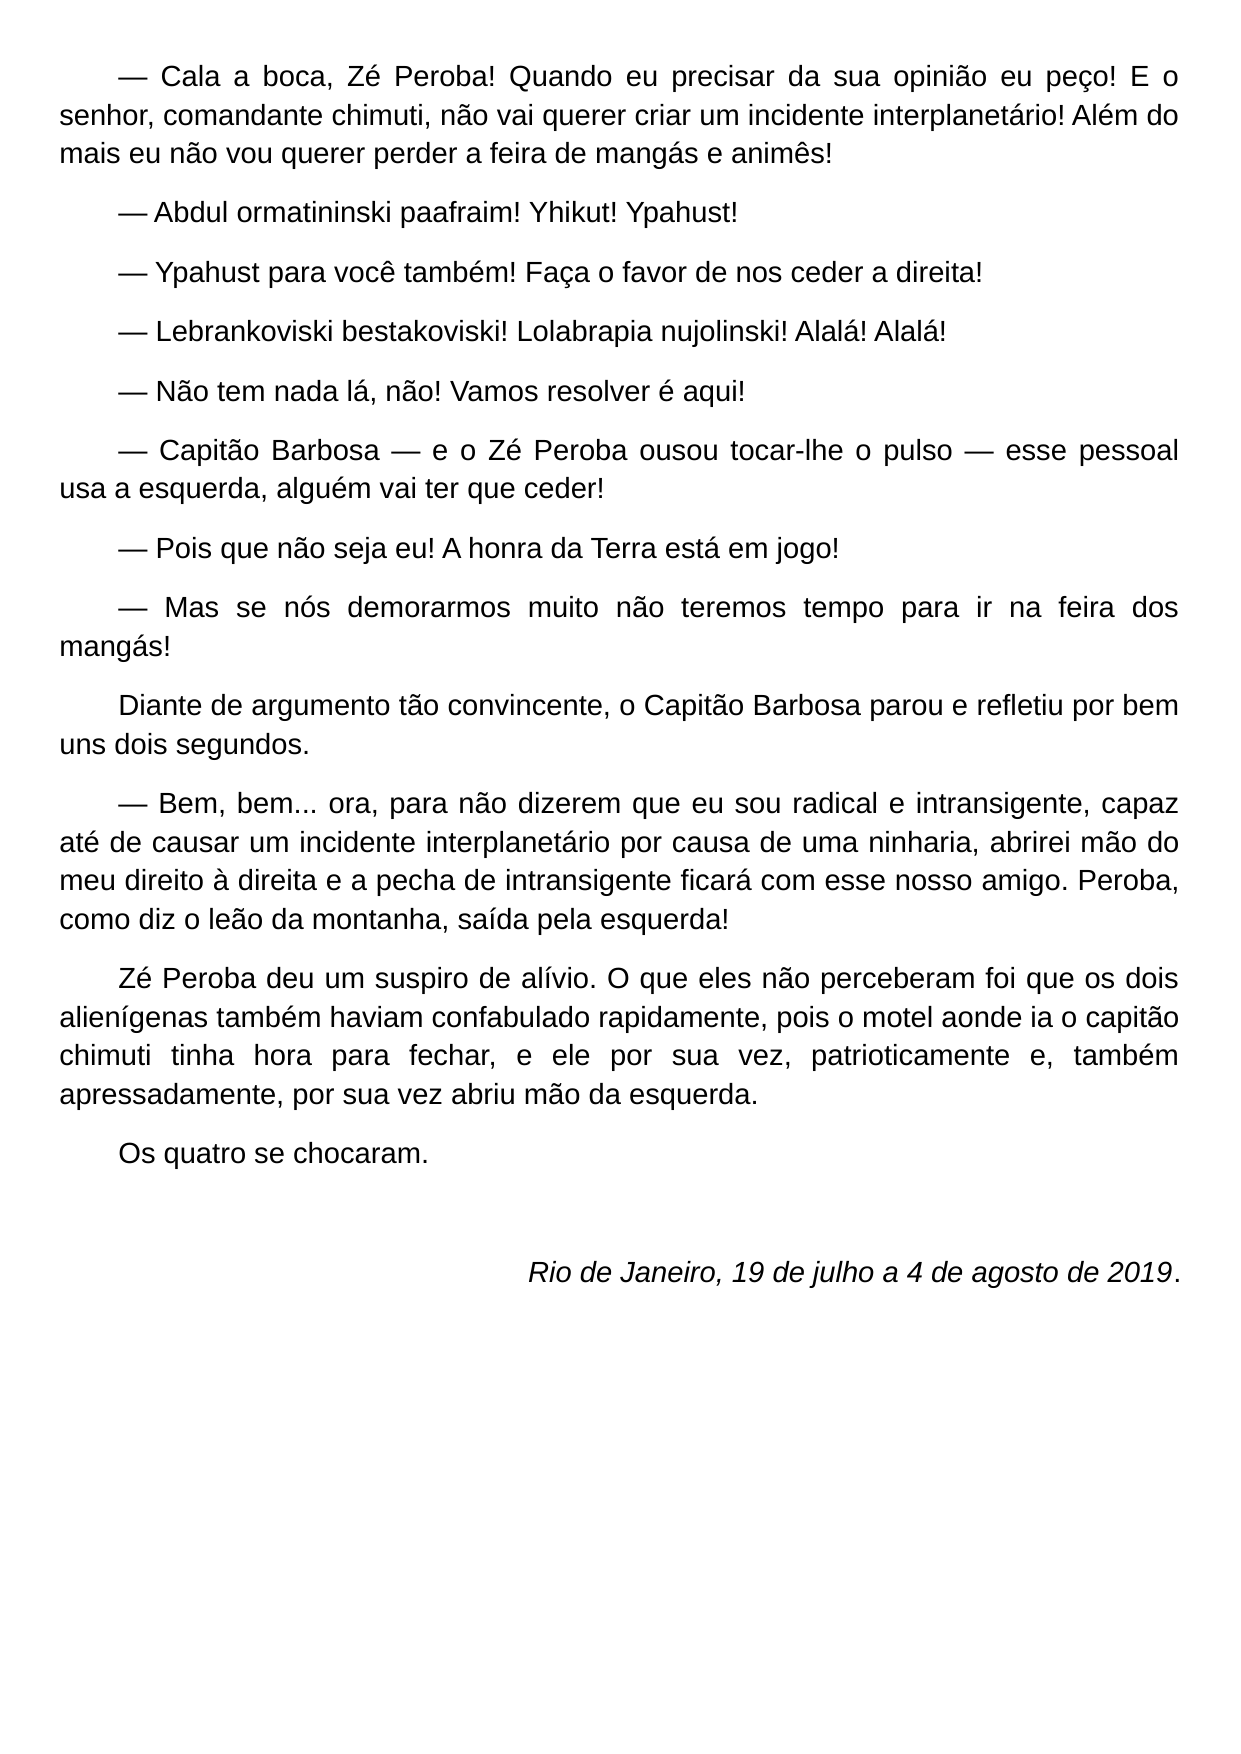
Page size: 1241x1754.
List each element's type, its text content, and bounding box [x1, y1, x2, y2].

text — Não tem nada lá, não! Vamos resolver é aqui! [59, 374, 1181, 407]
text — Capitão Barbosa — e o Zé Peroba ousou tocar-lhe o pulso — esse pessoal usa a esquerda, alguém vai ter que ceder! [59, 433, 1181, 505]
text — Abdul ormatininski paafraim! Yhikut! Ypahust! [59, 196, 1181, 229]
text Zé Peroba deu um suspiro de alívio. O que eles não perceberam foi que os dois alienígenas também haviam confabulado rapidamente, pois o motel aonde ia o capitão chimuti tinha hora para fechar, e ele por sua vez, patrioticamente e, também apressadamente, por sua vez abriu mão da esquerda. [59, 961, 1181, 1110]
text Os quatro se chocaram. [59, 1136, 1181, 1170]
text Rio de Janeiro, 19 de julho a 4 de agosto de 2019. [59, 1255, 1181, 1288]
text — Bem, bem... ora, para não dizerem que eu sou radical e intransigente, capaz até de causar um incidente interplanetário por causa de uma ninharia, abrirei mão do meu direito à direita e a pecha de intransigente ficará com esse nosso amigo. Peroba, como diz o leão da montanha, saída pela esquerda! [59, 786, 1181, 935]
text — Cala a boca, Zé Peroba! Quando eu precisar da sua opinião eu peço! E o senhor, comandante chimuti, não vai querer criar um incidente interplanetário! Além do mais eu não vou querer perder a feira de mangás e animês! [59, 59, 1181, 170]
text — Ypahust para você também! Faça o favor de nos ceder a direita! [59, 255, 1181, 288]
text — Mas se nós demorarmos muito não teremos tempo para ir na feira dos mangás! [59, 590, 1181, 662]
text Diante de argumento tão convincente, o Capitão Barbosa parou e refletiu por bem uns dois segundos. [59, 688, 1181, 760]
text — Lebrankoviski bestakoviski! Lolabrapia nujolinski! Alalá! Alalá! [59, 314, 1181, 348]
text — Pois que não seja eu! A honra da Terra está em jogo! [59, 531, 1181, 564]
